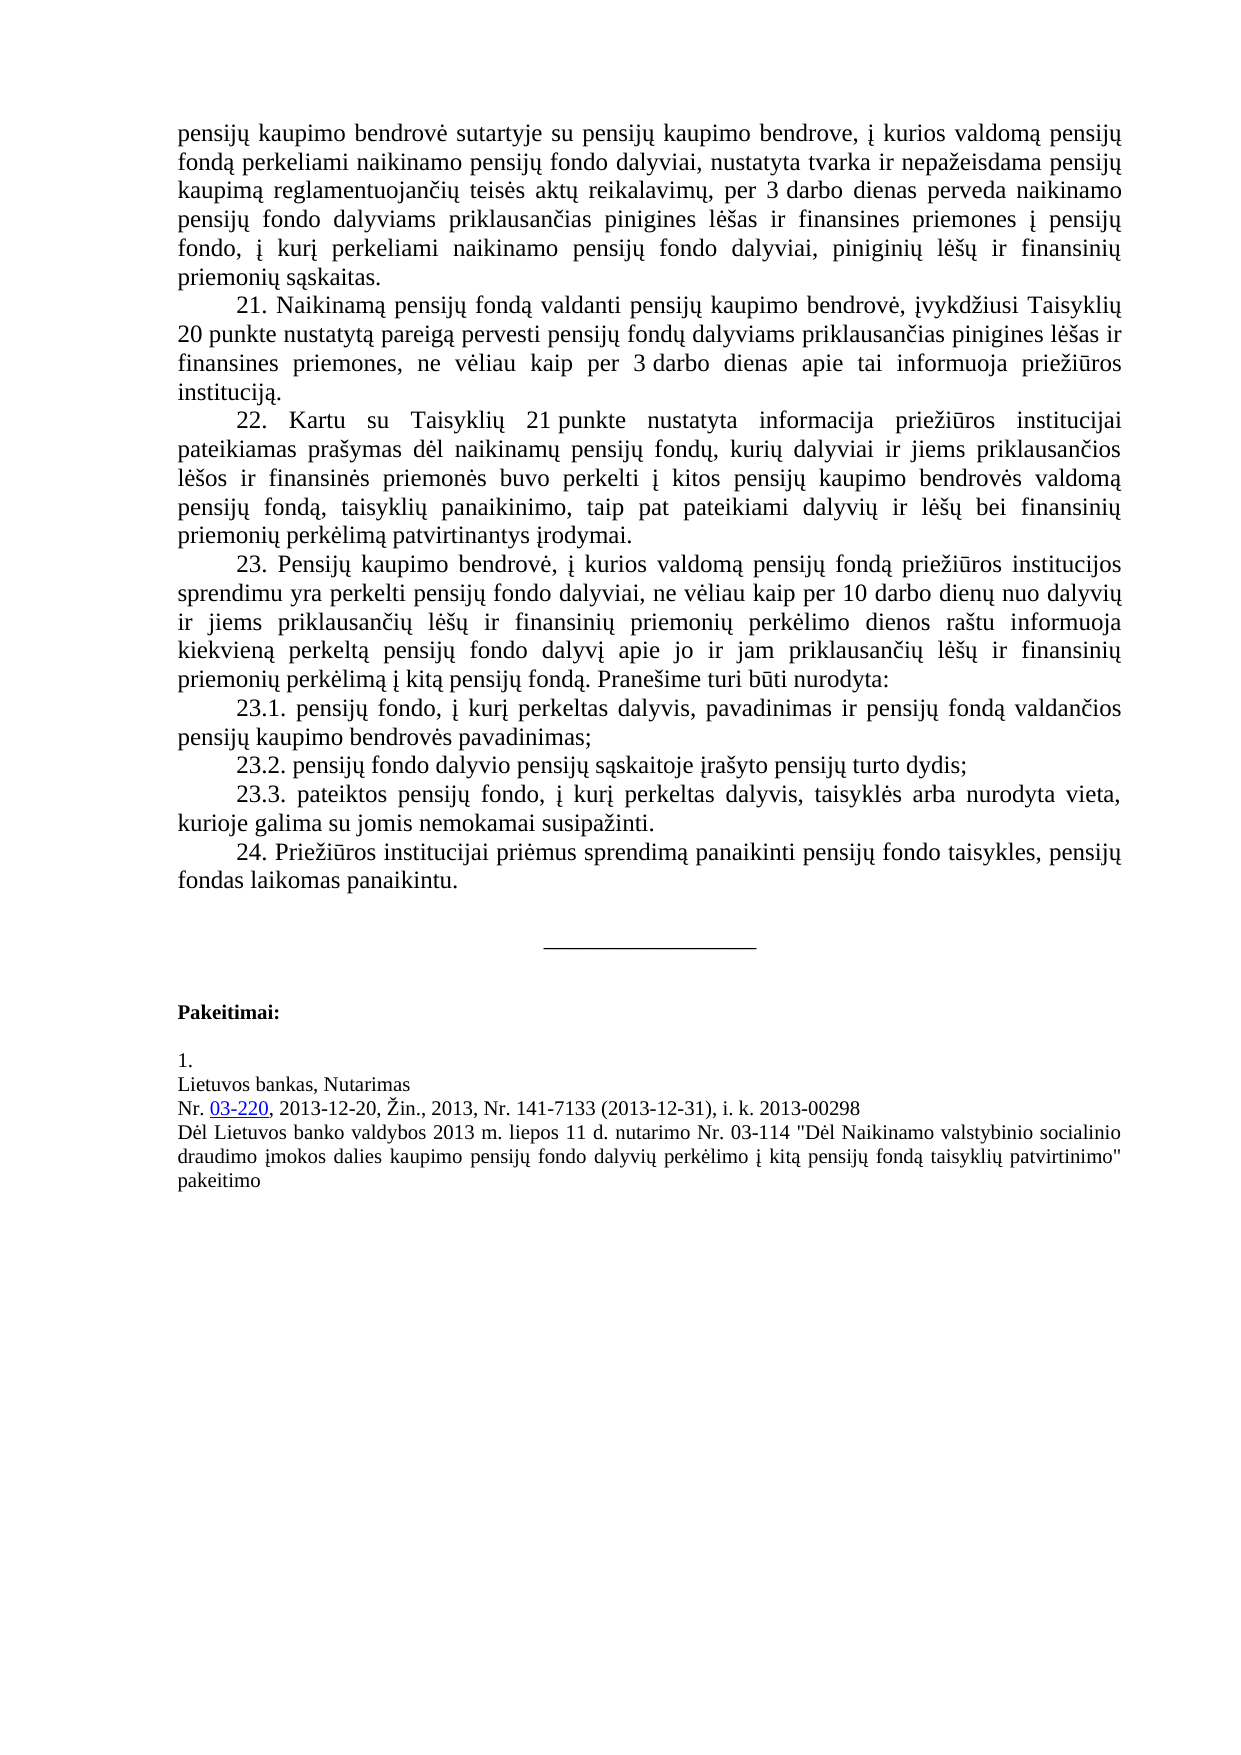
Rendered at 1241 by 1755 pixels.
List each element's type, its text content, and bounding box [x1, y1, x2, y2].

text 21. Naikinamą pensijų fondą valdanti pensijų kaupimo bendrovė, įvykdžiusi Taisyklių 20 punkte nustatytą pareigą pervesti pensijų fondų dalyviams priklausančias pinigines lėšas ir finansines priemones, ne vėliau kaip per 3 darbo dienas apie tai informuoja priežiūros instituciją. [177, 291, 1122, 406]
text Pakeitimai: [177, 1000, 1122, 1024]
text 1. [177, 1048, 1122, 1072]
text Lietuvos bankas, Nutarimas [177, 1072, 1122, 1096]
text 23.1. pensijų fondo, į kurį perkeltas dalyvis, pavadinimas ir pensijų fondą valdančios pensijų kaupimo bendrovės pavadinimas; [177, 693, 1122, 751]
text _________________ [177, 923, 1122, 952]
text 22. Kartu su Taisyklių 21 punkte nustatyta informacija priežiūros institucijai pateikiamas prašymas dėl naikinamų pensijų fondų, kurių dalyviai ir jiems priklausančios lėšos ir finansinės priemonės buvo perkelti į kitos pensijų kaupimo bendrovės valdomą pensijų fondą, taisyklių panaikinimo, taip pat pateikiami dalyvių ir lėšų bei finansinių priemonių perkėlimą patvirtinantys įrodymai. [177, 406, 1122, 549]
text Nr. 03-220, 2013-12-20, Žin., 2013, Nr. 141-7133 (2013-12-31), i. k. 2013-00298 [177, 1096, 1122, 1120]
text 23.3. pateiktos pensijų fondo, į kurį perkeltas dalyvis, taisyklės arba nurodyta vieta, kurioje galima su jomis nemokamai susipažinti. [177, 779, 1122, 837]
text 23. Pensijų kaupimo bendrovė, į kurios valdomą pensijų fondą priežiūros institucijos sprendimu yra perkelti pensijų fondo dalyviai, ne vėliau kaip per 10 darbo dienų nuo dalyvių ir jiems priklausančių lėšų ir finansinių priemonių perkėlimo dienos raštu informuoja kiekvieną perkeltą pensijų fondo dalyvį apie jo ir jam priklausančių lėšų ir finansinių priemonių perkėlimą į kitą pensijų fondą. Pranešime turi būti nurodyta: [177, 549, 1122, 693]
text pensijų kaupimo bendrovė sutartyje su pensijų kaupimo bendrove, į kurios valdomą pensijų fondą perkeliami naikinamo pensijų fondo dalyviai, nustatyta tvarka ir nepažeisdama pensijų kaupimą reglamentuojančių teisės aktų reikalavimų, per 3 darbo dienas perveda naikinamo pensijų fondo dalyviams priklausančias pinigines lėšas ir finansines priemones į pensijų fondo, į kurį perkeliami naikinamo pensijų fondo dalyviai, piniginių lėšų ir finansinių priemonių sąskaitas. [177, 118, 1122, 291]
text 23.2. pensijų fondo dalyvio pensijų sąskaitoje įrašyto pensijų turto dydis; [177, 751, 1122, 779]
text Dėl Lietuvos banko valdybos 2013 m. liepos 11 d. nutarimo Nr. 03-114 "Dėl Naikinamo valstybinio socialinio draudimo įmokos dalies kaupimo pensijų fondo dalyvių perkėlimo į kitą pensijų fondą taisyklių patvirtinimo" pakeitimo [177, 1120, 1122, 1192]
text 24. Priežiūros institucijai priėmus sprendimą panaikinti pensijų fondo taisykles, pensijų fondas laikomas panaikintu. [177, 837, 1122, 894]
